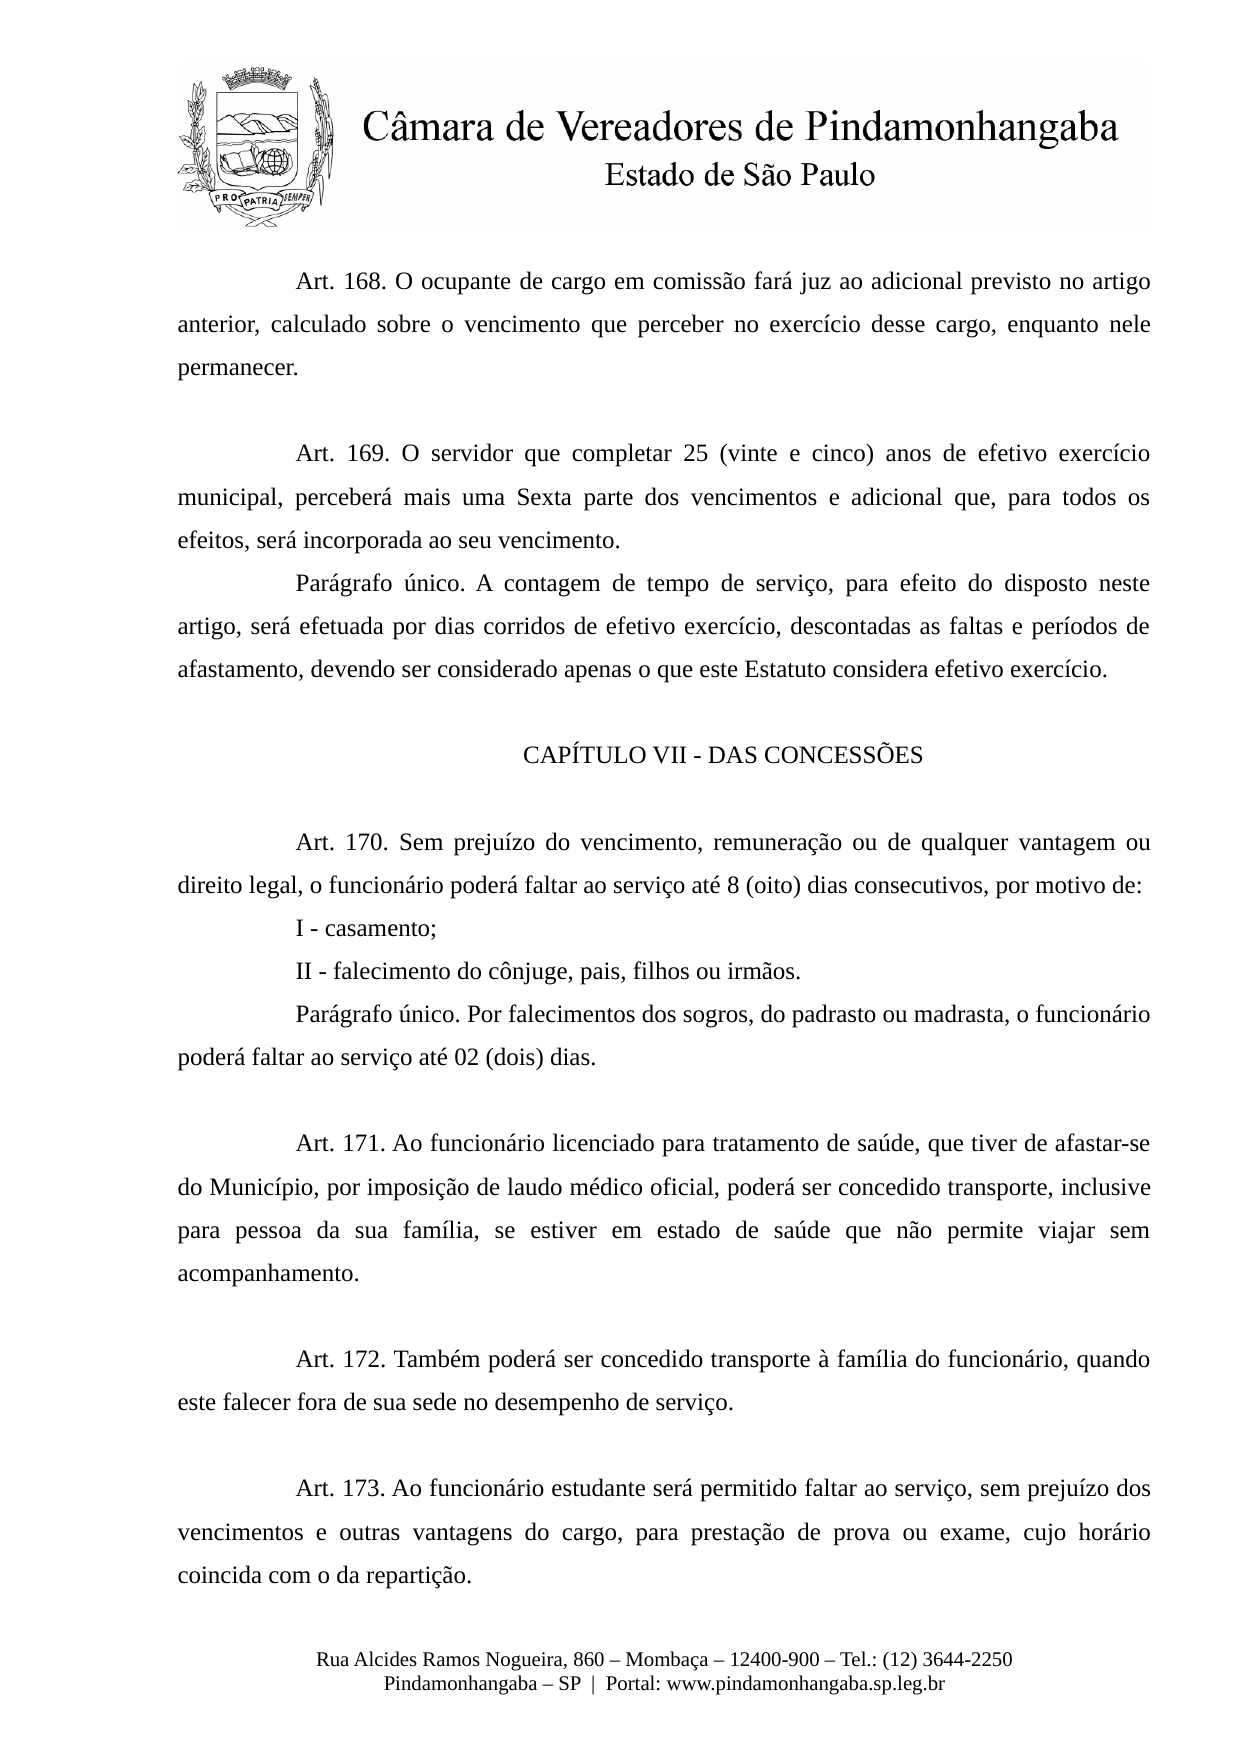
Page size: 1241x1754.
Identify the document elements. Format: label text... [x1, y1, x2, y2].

text Art. 172. Também poderá ser concedido transporte à família do funcionário, quando este falecer fora de sua sede no desempenho de serviço. [177, 1344, 1152, 1416]
text Parágrafo único. Por falecimentos dos sogros, do padrasto ou madrasta, o funcionário poderá faltar ao serviço até 02 (dois) dias. [177, 999, 1152, 1071]
picture [177, 59, 1152, 236]
text CAPÍTULO VII - DAS CONCESSÕES [177, 740, 1152, 769]
text Art. 171. Ao funcionário licenciado para tratamento de saúde, que tiver de afastar-se do Município, por imposição de laudo médico oficial, poderá ser concedido transporte, inclusive para pessoa da sua família, se estiver em estado de saúde que não permite viajar sem acompanhamento. [177, 1128, 1152, 1287]
text Art. 168. O ocupante de cargo em comissão fará juz ao adicional previsto no artigo anterior, calculado sobre o vencimento que perceber no exercício desse cargo, enquanto nele permanecer. [177, 266, 1152, 381]
text I - casamento; [177, 913, 1152, 942]
text Art. 173. Ao funcionário estudante será permitido faltar ao serviço, sem prejuízo dos vencimentos e outras vantagens do cargo, para prestação de prova ou exame, cujo horário coincida com o da repartição. [177, 1473, 1152, 1588]
text II - falecimento do cônjuge, pais, filhos ou irmãos. [177, 956, 1152, 985]
text Art. 169. O servidor que completar 25 (vinte e cinco) anos de efetivo exercício municipal, perceberá mais uma Sexta parte dos vencimentos e adicional que, para todos os efeitos, será incorporada ao seu vencimento. [177, 438, 1152, 553]
text Parágrafo único. A contagem de tempo de serviço, para efeito do disposto neste artigo, será efetuada por dias corridos de efetivo exercício, descontadas as faltas e períodos de afastamento, devendo ser considerado apenas o que este Estatuto considera efetivo exercício. [177, 568, 1152, 683]
text Art. 170. Sem prejuízo do vencimento, remuneração ou de qualquer vantagem ou direito legal, o funcionário poderá faltar ao serviço até 8 (oito) dias consecutivos, por motivo de: [177, 827, 1152, 898]
